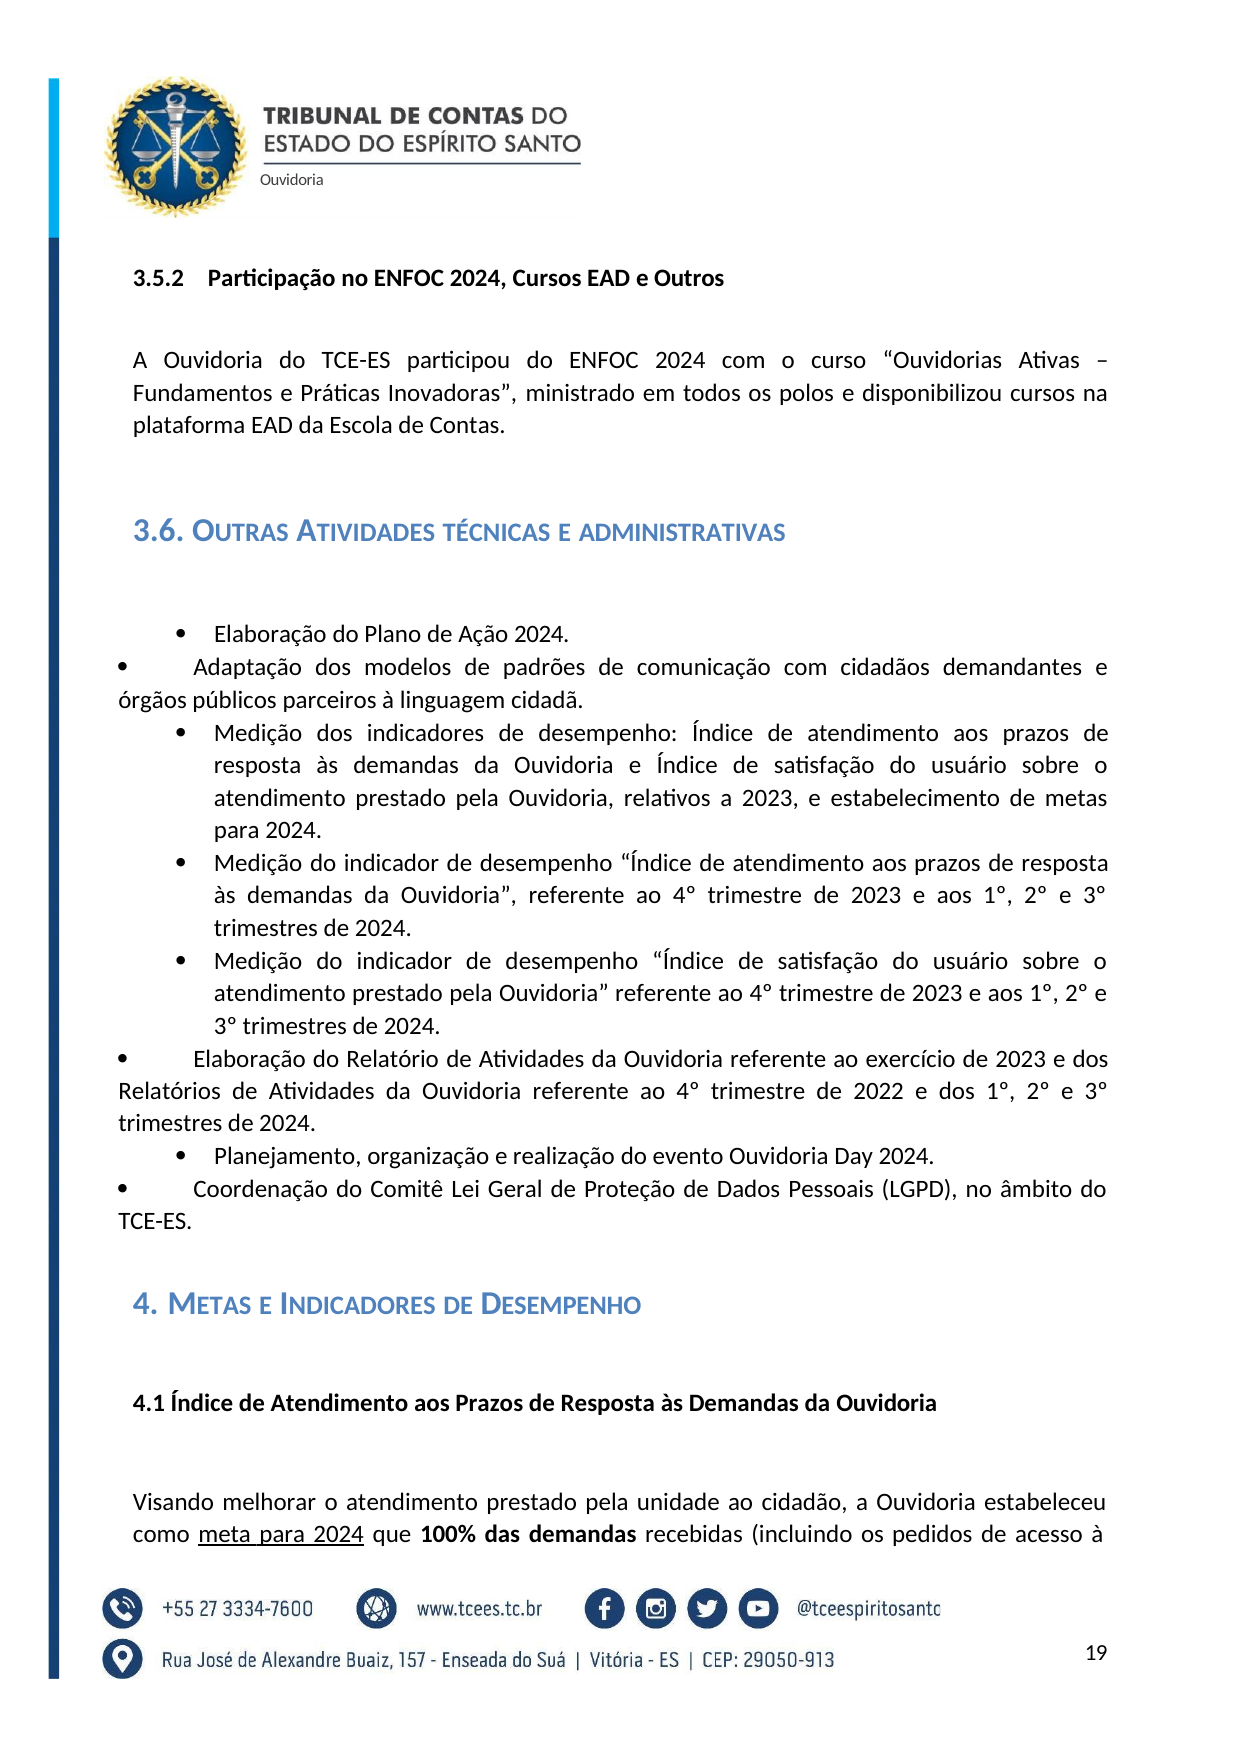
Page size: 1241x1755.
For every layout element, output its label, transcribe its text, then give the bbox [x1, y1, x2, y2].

text Visando melhorar o atendimento prestado pela unidade ao cidadão, a Ouvidoria estabeleceu como meta para 2024 que 100% das demandas recebidas (incluindo os pedidos de acesso à [133, 1486, 1108, 1549]
list Metas e Indicadores de Desempenho [133, 1282, 1123, 1323]
list Planejamento, organização e realização do evento Ouvidoria Day 2024. [176, 1140, 1123, 1171]
text 3.6. Outras Atividades técnicas e administrativas [133, 508, 1123, 549]
text A Ouvidoria do TCE-ES participou do ENFOC 2024 com o curso “Ouvidorias Ativas – Fundamentos e Práticas Inovadoras”, ministrado em todos os polos e disponibilizou cursos na plataforma EAD da Escola de Contas. [133, 344, 1108, 440]
list Medição do indicador de desempenho “Índice de satisfação do usuário sobre o atendimento prestado pela Ouvidoria” referente ao 4º trimestre de 2023 e aos 1º, 2º e 3º trimestres de 2024. [176, 945, 1109, 1041]
list Participação no ENFOC 2024, Cursos EAD e Outros [133, 262, 1123, 292]
subtitle 4.1 Índice de Atendimento aos Prazos de Resposta às Demandas da Ouvidoria [133, 1387, 1123, 1417]
list Medição dos indicadores de desempenho: Índice de atendimento aos prazos de resposta às demandas da Ouvidoria e Índice de satisfação do usuário sobre o atendimento prestado pela Ouvidoria, relativos a 2023, e estabelecimento de metas para 2024. [176, 717, 1108, 845]
list Adaptação dos modelos de padrões de comunicação com cidadãos demandantes e órgãos públicos parceiros à linguagem cidadã. [118, 652, 1108, 714]
list Medição do indicador de desempenho “Índice de atendimento aos prazos de resposta às demandas da Ouvidoria”, referente ao 4º trimestre de 2023 e aos 1º, 2º e 3º trimestres de 2024. [176, 847, 1108, 942]
list Coordenação do Comitê Lei Geral de Proteção de Dados Pessoais (LGPD), no âmbito do TCE-ES. [118, 1173, 1108, 1236]
list Elaboração do Relatório de Atividades da Ouvidoria referente ao exercício de 2023 e dos Relatórios de Atividades da Ouvidoria referente ao 4º trimestre de 2022 e dos 1º, 2º e 3º trimestres de 2024. [118, 1043, 1108, 1138]
list Elaboração do Plano de Ação 2024. [176, 619, 1123, 649]
